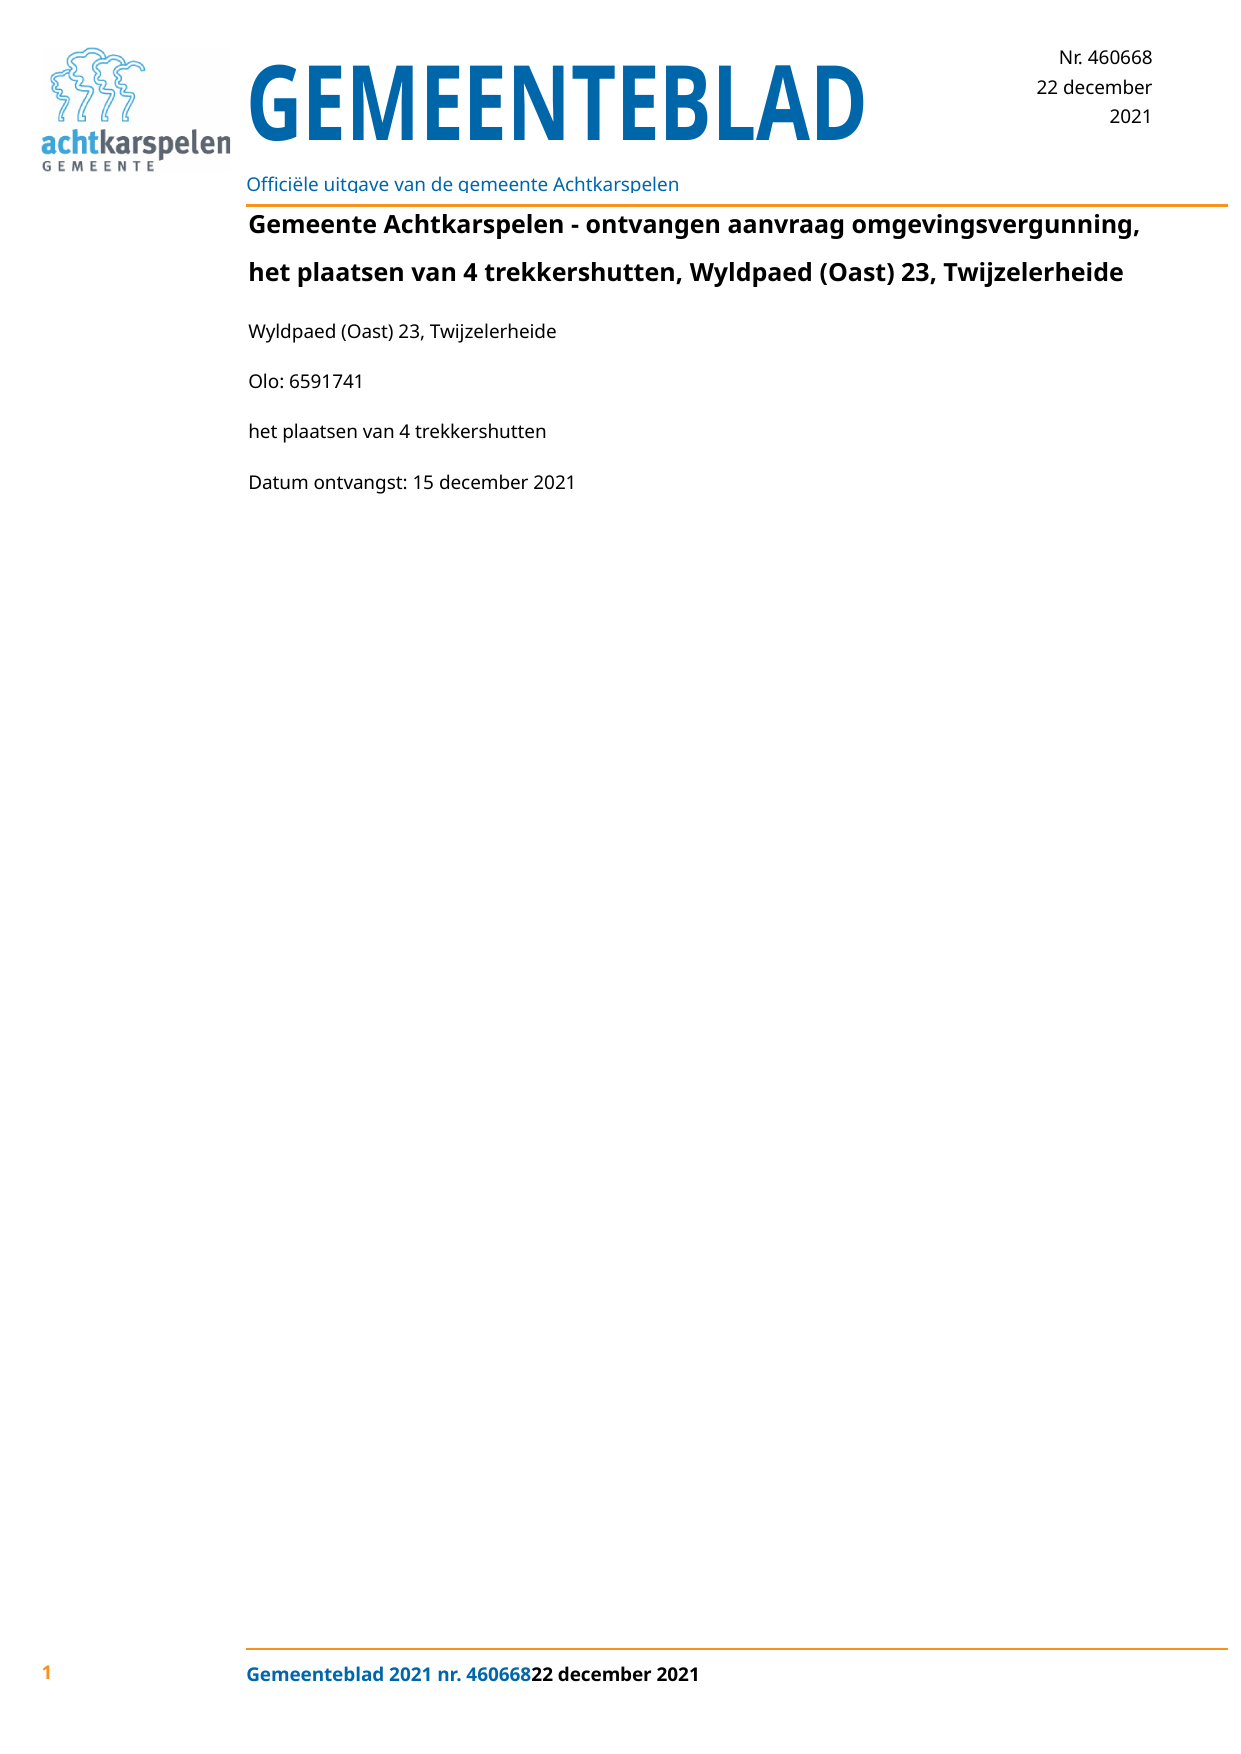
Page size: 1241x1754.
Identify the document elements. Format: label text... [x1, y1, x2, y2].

text Gemeente Achtkarspelen - ontvangen aanvraag omgevingsvergunning, het plaatsen van 4 trekkershutten, Wyldpaed (Oast) 23, Twijzelerheide [248, 207, 1152, 288]
text Olo: 6591741 [248, 368, 1152, 394]
text Datum ontvangst: 15 december 2021 [248, 469, 1152, 495]
text Wyldpaed (Oast) 23, Twijzelerheide [248, 318, 1152, 344]
text het plaatsen van 4 trekkershutten [248, 419, 1152, 444]
picture [41, 47, 231, 172]
